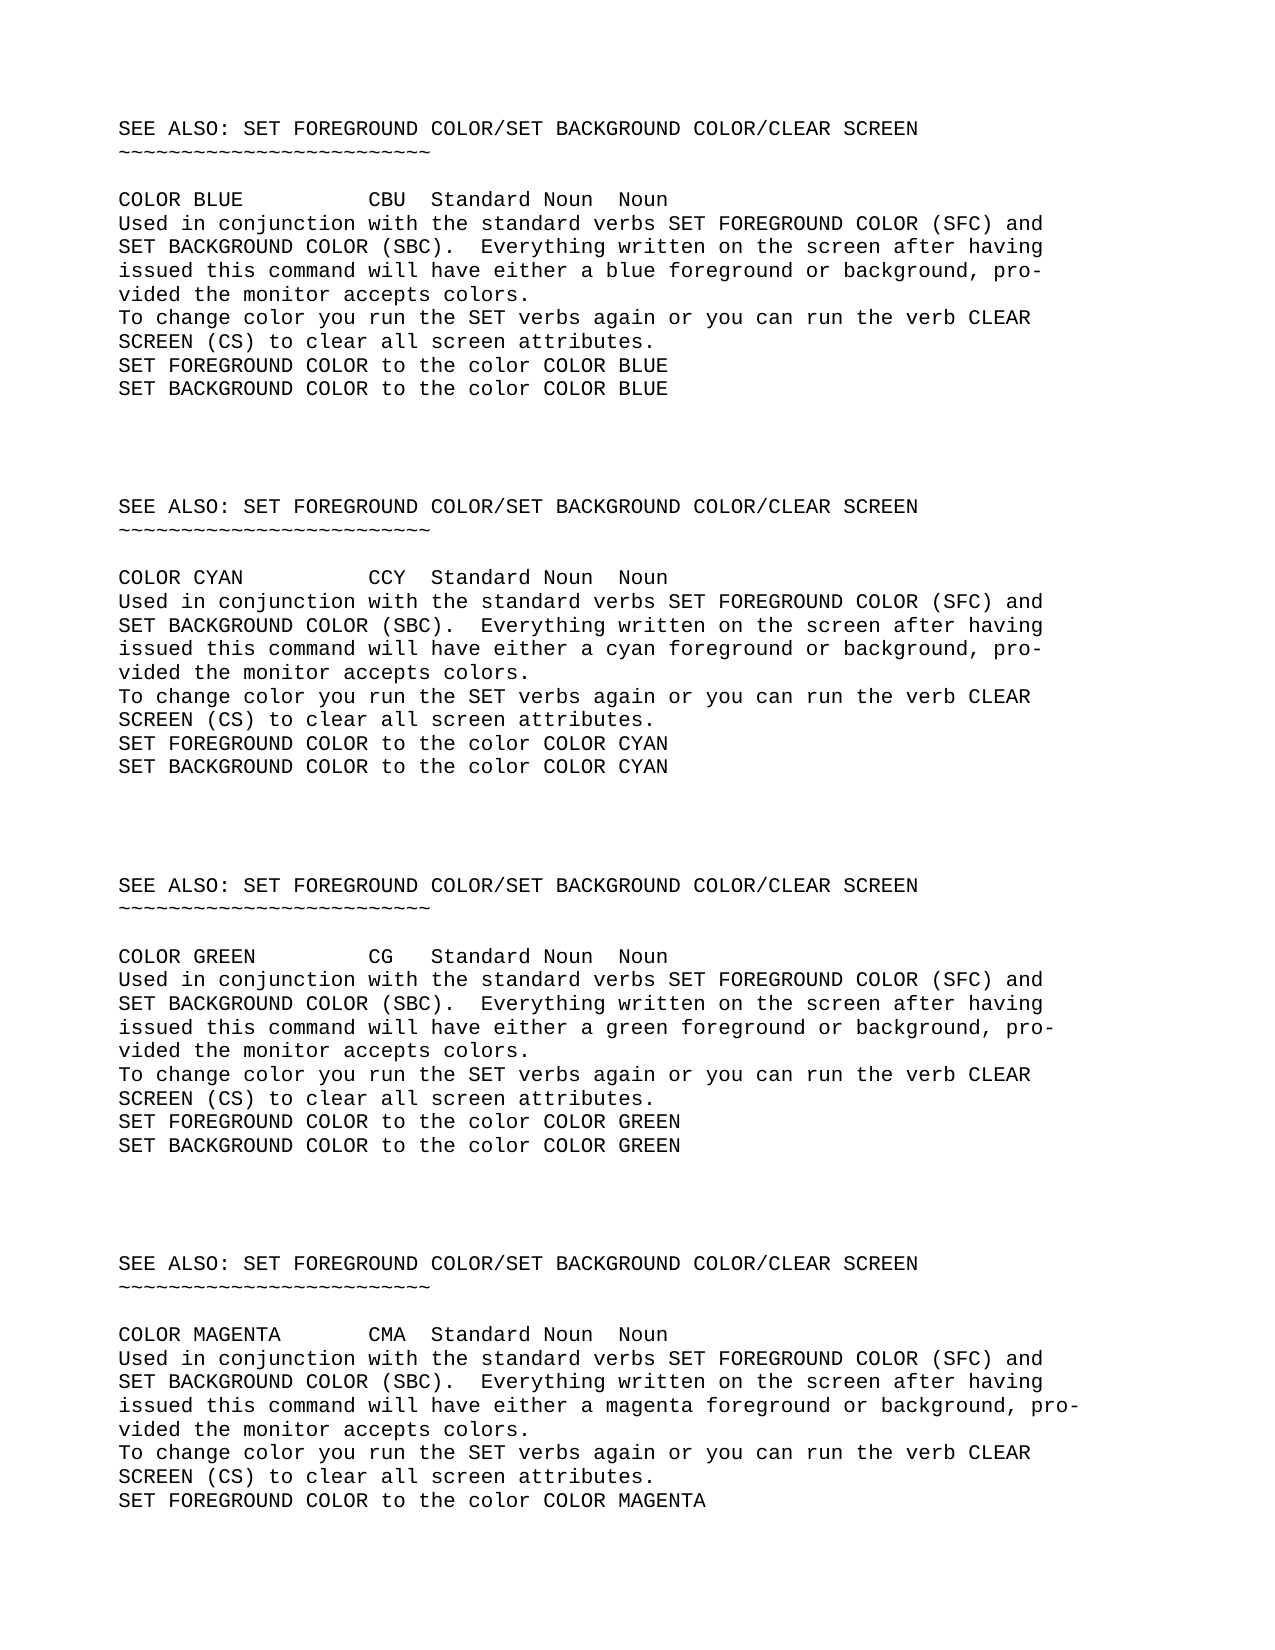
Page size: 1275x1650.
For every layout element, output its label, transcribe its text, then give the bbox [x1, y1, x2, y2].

text SET BACKGROUND COLOR (SBC). Everything written on the screen after having [118, 236, 1157, 260]
text issued this command will have either a blue foreground or background, pro- [118, 260, 1157, 284]
text COLOR GREEN CG Standard Noun Noun [118, 946, 1157, 969]
text Used in conjunction with the standard verbs SET FOREGROUND COLOR (SFC) and [118, 969, 1157, 993]
text SET BACKGROUND COLOR to the color COLOR CYAN [118, 757, 1157, 780]
text issued this command will have either a magenta foreground or background, pro- [118, 1395, 1157, 1419]
text SET FOREGROUND COLOR to the color COLOR BLUE [118, 354, 1157, 378]
text issued this command will have either a green foreground or background, pro- [118, 1017, 1157, 1040]
text COLOR BLUE CBU Standard Noun Noun [118, 189, 1157, 213]
text SET BACKGROUND COLOR (SBC). Everything written on the screen after having [118, 1371, 1157, 1395]
text To change color you run the SET verbs again or you can run the verb CLEAR [118, 1442, 1157, 1466]
text SET BACKGROUND COLOR to the color COLOR GREEN [118, 1135, 1157, 1158]
text issued this command will have either a cyan foreground or background, pro- [118, 638, 1157, 662]
text To change color you run the SET verbs again or you can run the verb CLEAR [118, 1064, 1157, 1088]
text SEE ALSO: SET FOREGROUND COLOR/SET BACKGROUND COLOR/CLEAR SCREEN [118, 1253, 1157, 1277]
text vided the monitor accepts colors. [118, 662, 1157, 686]
text SCREEN (CS) to clear all screen attributes. [118, 1466, 1157, 1489]
text SEE ALSO: SET FOREGROUND COLOR/SET BACKGROUND COLOR/CLEAR SCREEN [118, 875, 1157, 898]
text SET FOREGROUND COLOR to the color COLOR MAGENTA [118, 1489, 1157, 1513]
text SCREEN (CS) to clear all screen attributes. [118, 1088, 1157, 1111]
text vided the monitor accepts colors. [118, 1040, 1157, 1064]
text ~~~~~~~~~~~~~~~~~~~~~~~~~ [118, 898, 1157, 922]
text COLOR MAGENTA CMA Standard Noun Noun [118, 1324, 1157, 1348]
text ~~~~~~~~~~~~~~~~~~~~~~~~~ [118, 142, 1157, 165]
text Used in conjunction with the standard verbs SET FOREGROUND COLOR (SFC) and [118, 1348, 1157, 1371]
text COLOR CYAN CCY Standard Noun Noun [118, 567, 1157, 591]
text SET BACKGROUND COLOR to the color COLOR BLUE [118, 378, 1157, 402]
text vided the monitor accepts colors. [118, 284, 1157, 307]
text SET FOREGROUND COLOR to the color COLOR GREEN [118, 1111, 1157, 1135]
text ~~~~~~~~~~~~~~~~~~~~~~~~~ [118, 520, 1157, 544]
text ~~~~~~~~~~~~~~~~~~~~~~~~~ [118, 1277, 1157, 1300]
text To change color you run the SET verbs again or you can run the verb CLEAR [118, 307, 1157, 331]
text SET FOREGROUND COLOR to the color COLOR CYAN [118, 733, 1157, 757]
text vided the monitor accepts colors. [118, 1419, 1157, 1442]
text SEE ALSO: SET FOREGROUND COLOR/SET BACKGROUND COLOR/CLEAR SCREEN [118, 118, 1157, 142]
text Used in conjunction with the standard verbs SET FOREGROUND COLOR (SFC) and [118, 591, 1157, 615]
text To change color you run the SET verbs again or you can run the verb CLEAR [118, 686, 1157, 709]
text SCREEN (CS) to clear all screen attributes. [118, 331, 1157, 354]
text SET BACKGROUND COLOR (SBC). Everything written on the screen after having [118, 615, 1157, 638]
text SET BACKGROUND COLOR (SBC). Everything written on the screen after having [118, 993, 1157, 1017]
text Used in conjunction with the standard verbs SET FOREGROUND COLOR (SFC) and [118, 213, 1157, 236]
text SEE ALSO: SET FOREGROUND COLOR/SET BACKGROUND COLOR/CLEAR SCREEN [118, 496, 1157, 520]
text SCREEN (CS) to clear all screen attributes. [118, 709, 1157, 733]
